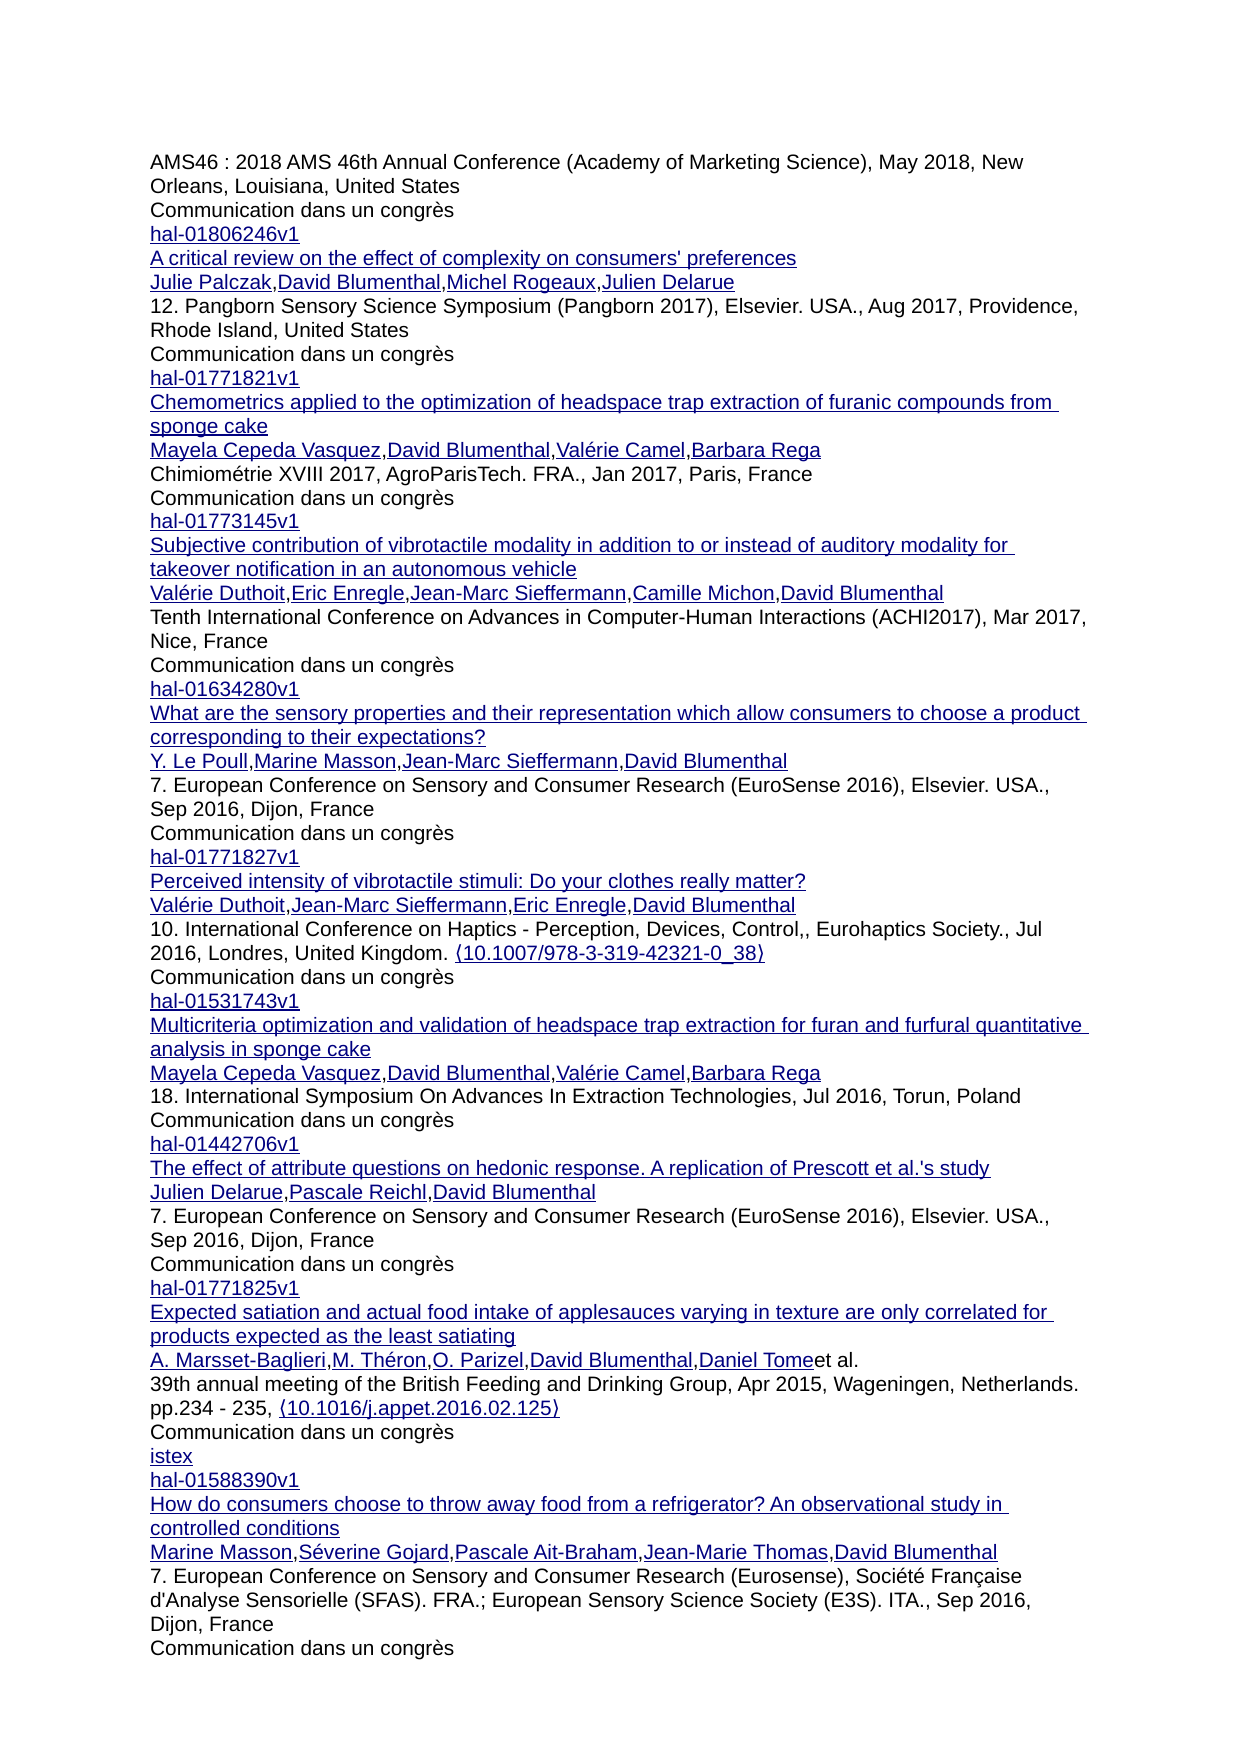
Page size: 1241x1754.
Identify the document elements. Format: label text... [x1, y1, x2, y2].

table_cell AMS46 : 2018 AMS 46th Annual Conference (Academy of Marketing Science), May 2018, New Orleans, Louisiana, United States Communication dans un congrès hal-01806246v1 [150, 150, 1090, 246]
table_cell Expected satiation and actual food intake of applesauces varying in texture are only correlated for products expected as the least satiating A. Marsset-Baglieri,M. Théron,O. Parizel,David Blumenthal,Daniel Tomeet al. 39th annual meeting of the British Feeding and Drinking Group, Apr 2015, Wageningen, Netherlands. pp.234 - 235, ⟨10.1016/j.appet.2016.02.125⟩ Communication dans un congrès istex hal-01588390v1 [150, 1300, 1090, 1492]
table_cell Subjective contribution of vibrotactile modality in addition to or instead of auditory modality for takeover notification in an autonomous vehicle Valérie Duthoit,Eric Enregle,Jean-Marc Sieffermann,Camille Michon,David Blumenthal Tenth International Conference on Advances in Computer-Human Interactions (ACHI2017), Mar 2017, Nice, France Communication dans un congrès hal-01634280v1 [150, 533, 1090, 701]
table_cell Multicriteria optimization and validation of headspace trap extraction for furan and furfural quantitative analysis in sponge cake Mayela Cepeda Vasquez,David Blumenthal,Valérie Camel,Barbara Rega 18. International Symposium On Advances In Extraction Technologies, Jul 2016, Torun, Poland Communication dans un congrès hal-01442706v1 [150, 1013, 1090, 1156]
table_cell What are the sensory properties and their representation which allow consumers to choose a product corresponding to their expectations? Y. Le Poull,Marine Masson,Jean-Marc Sieffermann,David Blumenthal 7. European Conference on Sensory and Consumer Research (EuroSense 2016), Elsevier. USA., Sep 2016, Dijon, France Communication dans un congrès hal-01771827v1 [150, 701, 1090, 869]
table_cell A critical review on the effect of complexity on consumers' preferences Julie Palczak,David Blumenthal,Michel Rogeaux,Julien Delarue 12. Pangborn Sensory Science Symposium (Pangborn 2017), Elsevier. USA., Aug 2017, Providence, Rhode Island, United States Communication dans un congrès hal-01771821v1 [150, 246, 1090, 389]
table_cell How do consumers choose to throw away food from a refrigerator? An observational study in controlled conditions Marine Masson,Séverine Gojard,Pascale Ait-Braham,Jean-Marie Thomas,David Blumenthal 7. European Conference on Sensory and Consumer Research (Eurosense), Société Française d'Analyse Sensorielle (SFAS). FRA.; European Sensory Science Society (E3S). ITA., Sep 2016, Dijon, France Communication dans un congrès [150, 1492, 1090, 1659]
table_cell Perceived intensity of vibrotactile stimuli: Do your clothes really matter? Valérie Duthoit,Jean-Marc Sieffermann,Eric Enregle,David Blumenthal 10. International Conference on Haptics - Perception, Devices, Control,, Eurohaptics Society., Jul 2016, Londres, United Kingdom. ⟨10.1007/978-3-319-42321-0_38⟩ Communication dans un congrès hal-01531743v1 [150, 869, 1090, 1012]
table_cell The effect of attribute questions on hedonic response. A replication of Prescott et al.'s study Julien Delarue,Pascale Reichl,David Blumenthal 7. European Conference on Sensory and Consumer Research (EuroSense 2016), Elsevier. USA., Sep 2016, Dijon, France Communication dans un congrès hal-01771825v1 [150, 1156, 1090, 1300]
table_cell Chemometrics applied to the optimization of headspace trap extraction of furanic compounds from sponge cake Mayela Cepeda Vasquez,David Blumenthal,Valérie Camel,Barbara Rega Chimiométrie XVIII 2017, AgroParisTech. FRA., Jan 2017, Paris, France Communication dans un congrès hal-01773145v1 [150, 390, 1090, 533]
